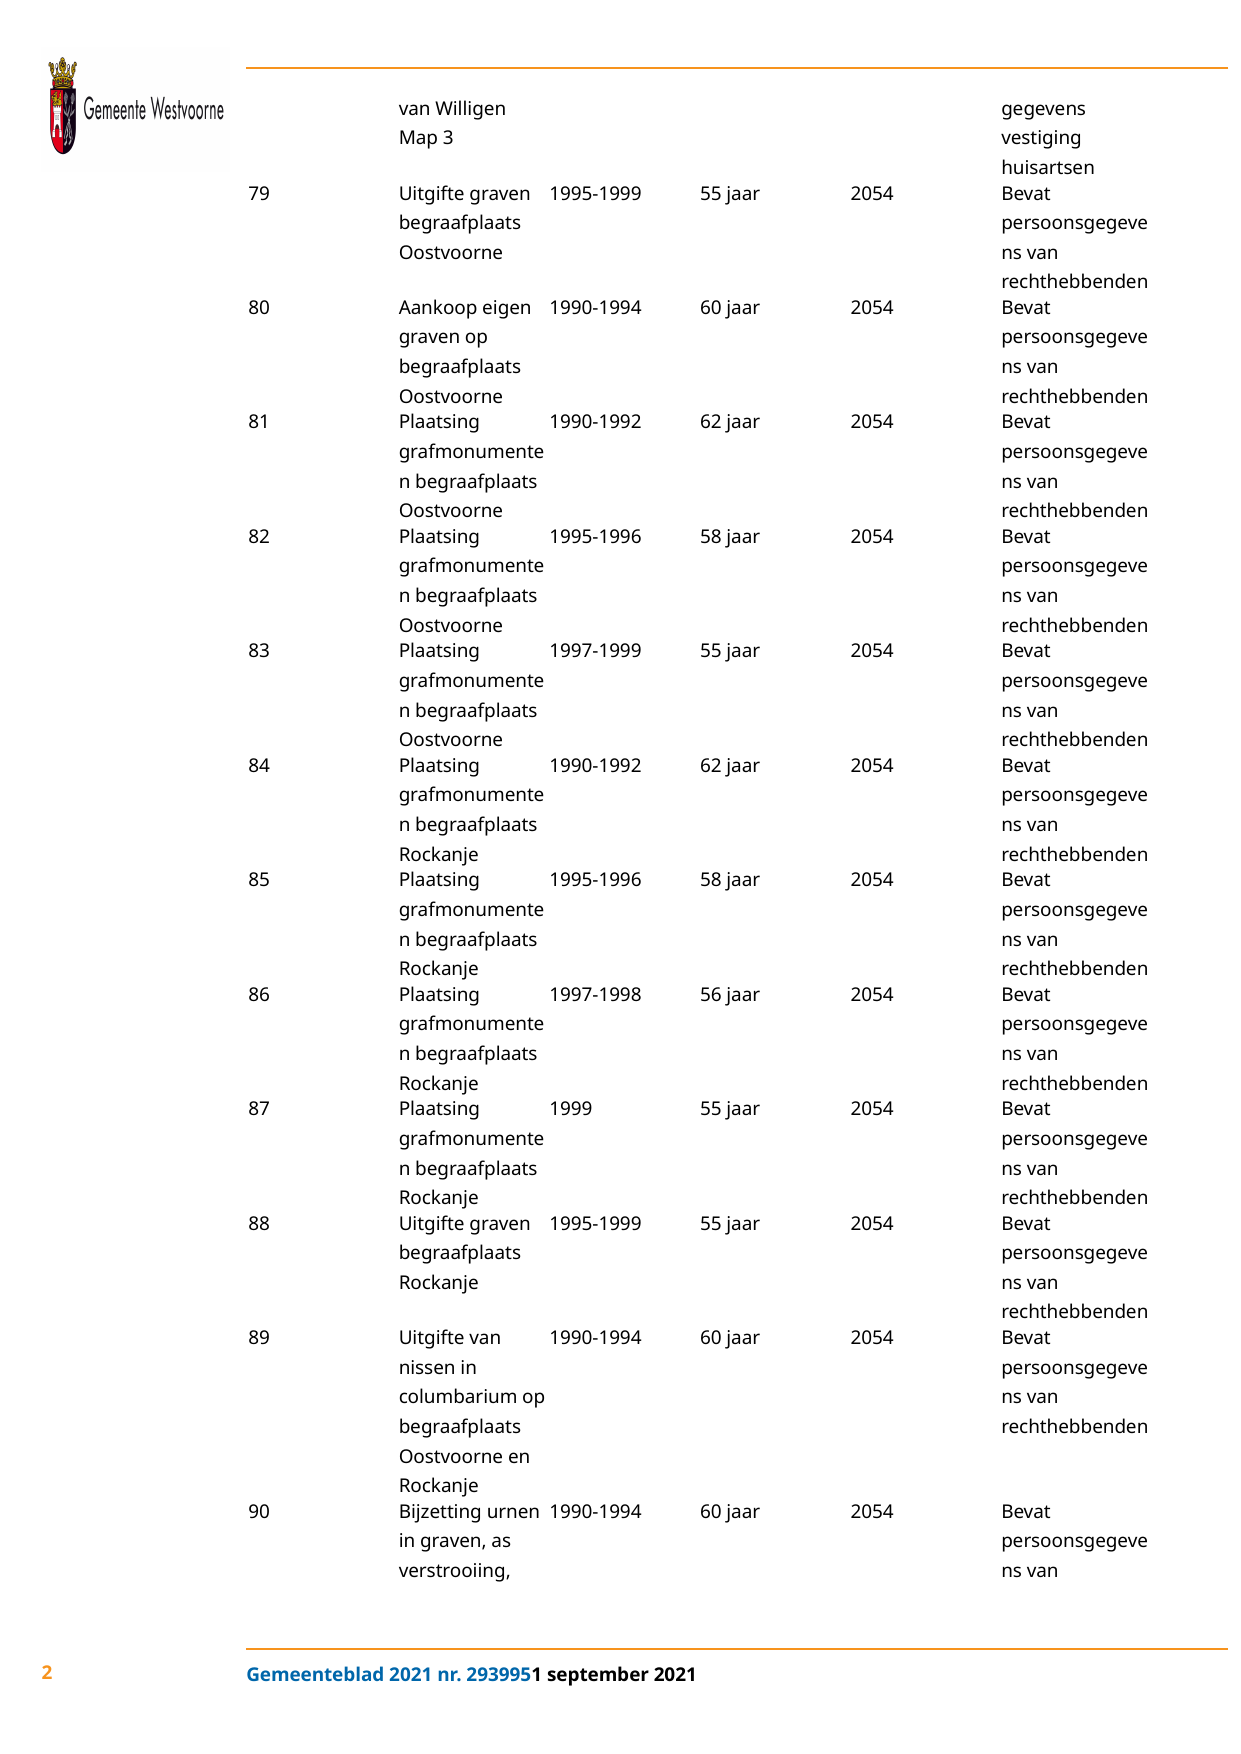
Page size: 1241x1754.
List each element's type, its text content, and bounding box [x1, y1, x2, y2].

table_cell 58 jaar [700, 523, 850, 638]
table_cell 2054 [850, 1210, 1001, 1324]
picture [41, 47, 231, 172]
table_cell Plaatsing grafmonumenten begraafplaats Rockanje [399, 867, 549, 981]
table_cell 2054 [850, 1096, 1001, 1210]
table_cell 1990-1992 [549, 409, 700, 523]
table_cell 2054 [850, 638, 1001, 752]
table_cell 88 [248, 1210, 398, 1324]
table_cell 86 [248, 981, 398, 1096]
table_cell Bevat persoonsgegevens van rechthebbenden [1001, 867, 1152, 981]
table_cell gegevens vestiging huisartsen [1001, 95, 1152, 180]
table_cell 55 jaar [700, 1210, 850, 1324]
table_cell 2054 [850, 1325, 1001, 1498]
table_cell Bevat persoonsgegevens van rechthebbenden [1001, 981, 1152, 1096]
table_cell 1995-1999 [549, 1210, 700, 1324]
table_cell 1995-1996 [549, 523, 700, 638]
table_cell 2054 [850, 1498, 1001, 1583]
table_cell Bevat persoonsgegevens van rechthebbenden [1001, 752, 1152, 867]
table_cell 2054 [850, 523, 1001, 638]
table_cell Plaatsing grafmonumenten begraafplaats Rockanje [399, 981, 549, 1096]
table_cell 83 [248, 638, 398, 752]
table_cell Bevat persoonsgegevens van rechthebbenden [1001, 638, 1152, 752]
table_cell Bevat persoonsgegevens van rechthebbenden [1001, 1325, 1152, 1498]
table_cell Bevat persoonsgegevens van rechthebbenden [1001, 523, 1152, 638]
table_cell 2054 [850, 981, 1001, 1096]
table_cell Uitgifte graven begraafplaats Oostvoorne [399, 180, 549, 294]
table_cell 1995-1999 [549, 180, 700, 294]
table_cell [850, 95, 1001, 180]
table_cell 2054 [850, 867, 1001, 981]
table_cell 1999 [549, 1096, 700, 1210]
table_cell Plaatsing grafmonumenten begraafplaats Oostvoorne [399, 638, 549, 752]
table_cell 56 jaar [700, 981, 850, 1096]
table_cell [549, 95, 700, 180]
table_cell 2054 [850, 752, 1001, 867]
table_cell 90 [248, 1498, 398, 1583]
table_cell Bevat persoonsgegevens van rechthebbenden [1001, 1096, 1152, 1210]
table_cell 60 jaar [700, 1325, 850, 1498]
table_cell 58 jaar [700, 867, 850, 981]
table_cell 80 [248, 294, 398, 409]
table_cell Bevat persoonsgegevens van rechthebbenden [1001, 180, 1152, 294]
table_cell van Willigen Map 3 [399, 95, 549, 180]
table_cell Bevat persoonsgegevens van rechthebbenden [1001, 1210, 1152, 1324]
table_cell 79 [248, 180, 398, 294]
table_cell 81 [248, 409, 398, 523]
table_cell 1997-1999 [549, 638, 700, 752]
table_cell Bevat persoonsgegevens van [1001, 1498, 1152, 1583]
table_cell Uitgifte graven begraafplaats Rockanje [399, 1210, 549, 1324]
table_cell 60 jaar [700, 294, 850, 409]
table_cell 1995-1996 [549, 867, 700, 981]
table_cell 62 jaar [700, 409, 850, 523]
table_cell Bevat persoonsgegevens van rechthebbenden [1001, 294, 1152, 409]
table_cell Uitgifte van nissen in columbarium op begraafplaats Oostvoorne en Rockanje [399, 1325, 549, 1498]
table_cell Plaatsing grafmonumenten begraafplaats Rockanje [399, 1096, 549, 1210]
table_cell Bijzetting urnen in graven, as verstrooiing, [399, 1498, 549, 1583]
table_cell Plaatsing grafmonumenten begraafplaats Oostvoorne [399, 409, 549, 523]
table_cell Plaatsing grafmonumenten begraafplaats Oostvoorne [399, 523, 549, 638]
table_cell [700, 95, 850, 180]
table_cell 1990-1994 [549, 294, 700, 409]
table_cell 55 jaar [700, 180, 850, 294]
table_cell 89 [248, 1325, 398, 1498]
table_cell 55 jaar [700, 638, 850, 752]
table_cell 82 [248, 523, 398, 638]
table_cell 1990-1994 [549, 1498, 700, 1583]
table_cell 84 [248, 752, 398, 867]
table_cell Plaatsing grafmonumenten begraafplaats Rockanje [399, 752, 549, 867]
table_cell 60 jaar [700, 1498, 850, 1583]
table_cell 2054 [850, 180, 1001, 294]
table_cell [248, 95, 398, 180]
table_cell 1997-1998 [549, 981, 700, 1096]
table_cell 55 jaar [700, 1096, 850, 1210]
table_cell Aankoop eigen graven op begraafplaats Oostvoorne [399, 294, 549, 409]
table_cell 62 jaar [700, 752, 850, 867]
table_cell Bevat persoonsgegevens van rechthebbenden [1001, 409, 1152, 523]
table_cell 2054 [850, 294, 1001, 409]
table_cell 1990-1994 [549, 1325, 700, 1498]
table_cell 2054 [850, 409, 1001, 523]
table_cell 1990-1992 [549, 752, 700, 867]
table_cell 87 [248, 1096, 398, 1210]
table_cell 85 [248, 867, 398, 981]
